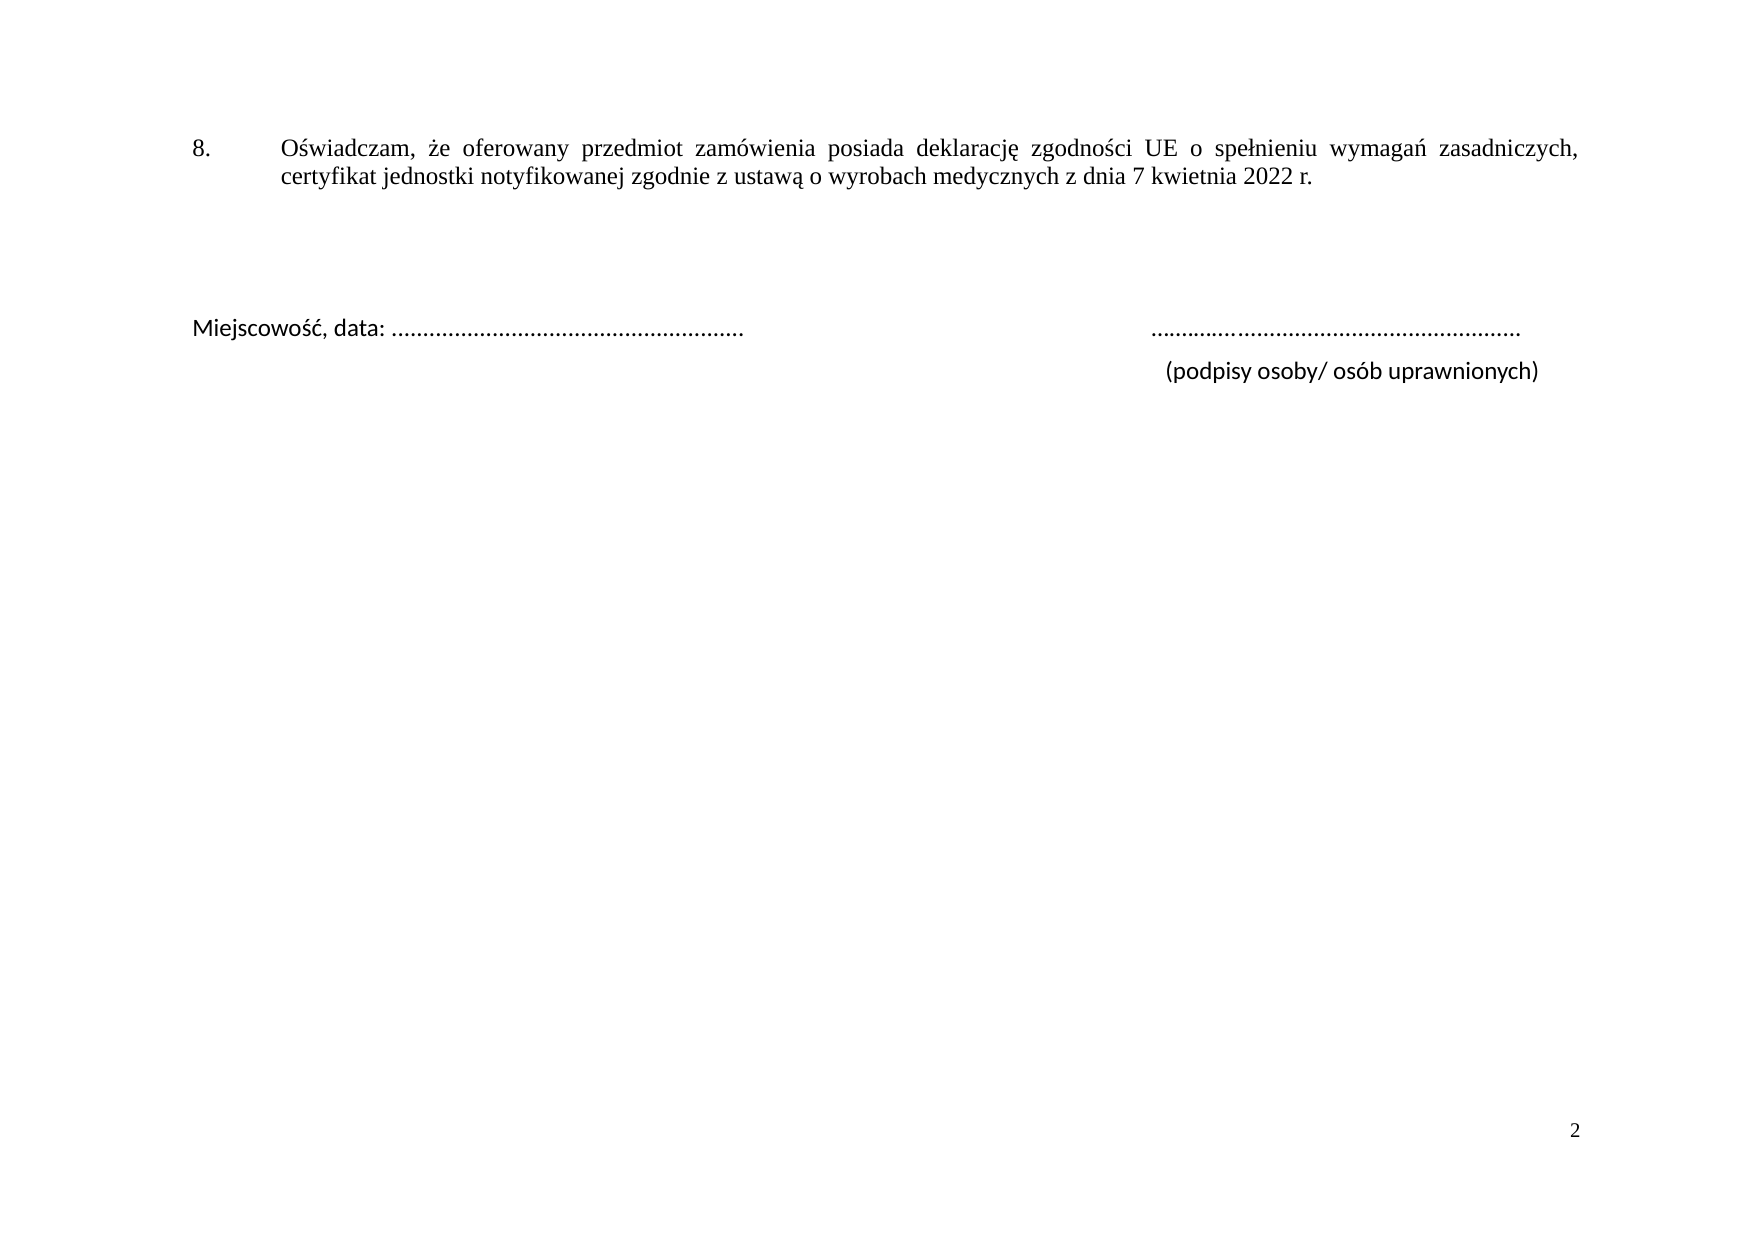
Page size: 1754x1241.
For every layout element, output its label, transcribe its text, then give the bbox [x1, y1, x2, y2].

text (podpisy osoby/ osób uprawnionych) [192, 355, 1580, 386]
text Miejscowość, data: ........................................................ …....…................................................. [192, 312, 1580, 343]
list Oświadczam, że oferowany przedmiot zamówienia posiada deklarację zgodności UE o spełnieniu wymagań zasadniczych, certyfikat jednostki notyfikowanej zgodnie z ustawą o wyrobach medycznych z dnia 7 kwietnia 2022 r. [192, 133, 1580, 190]
